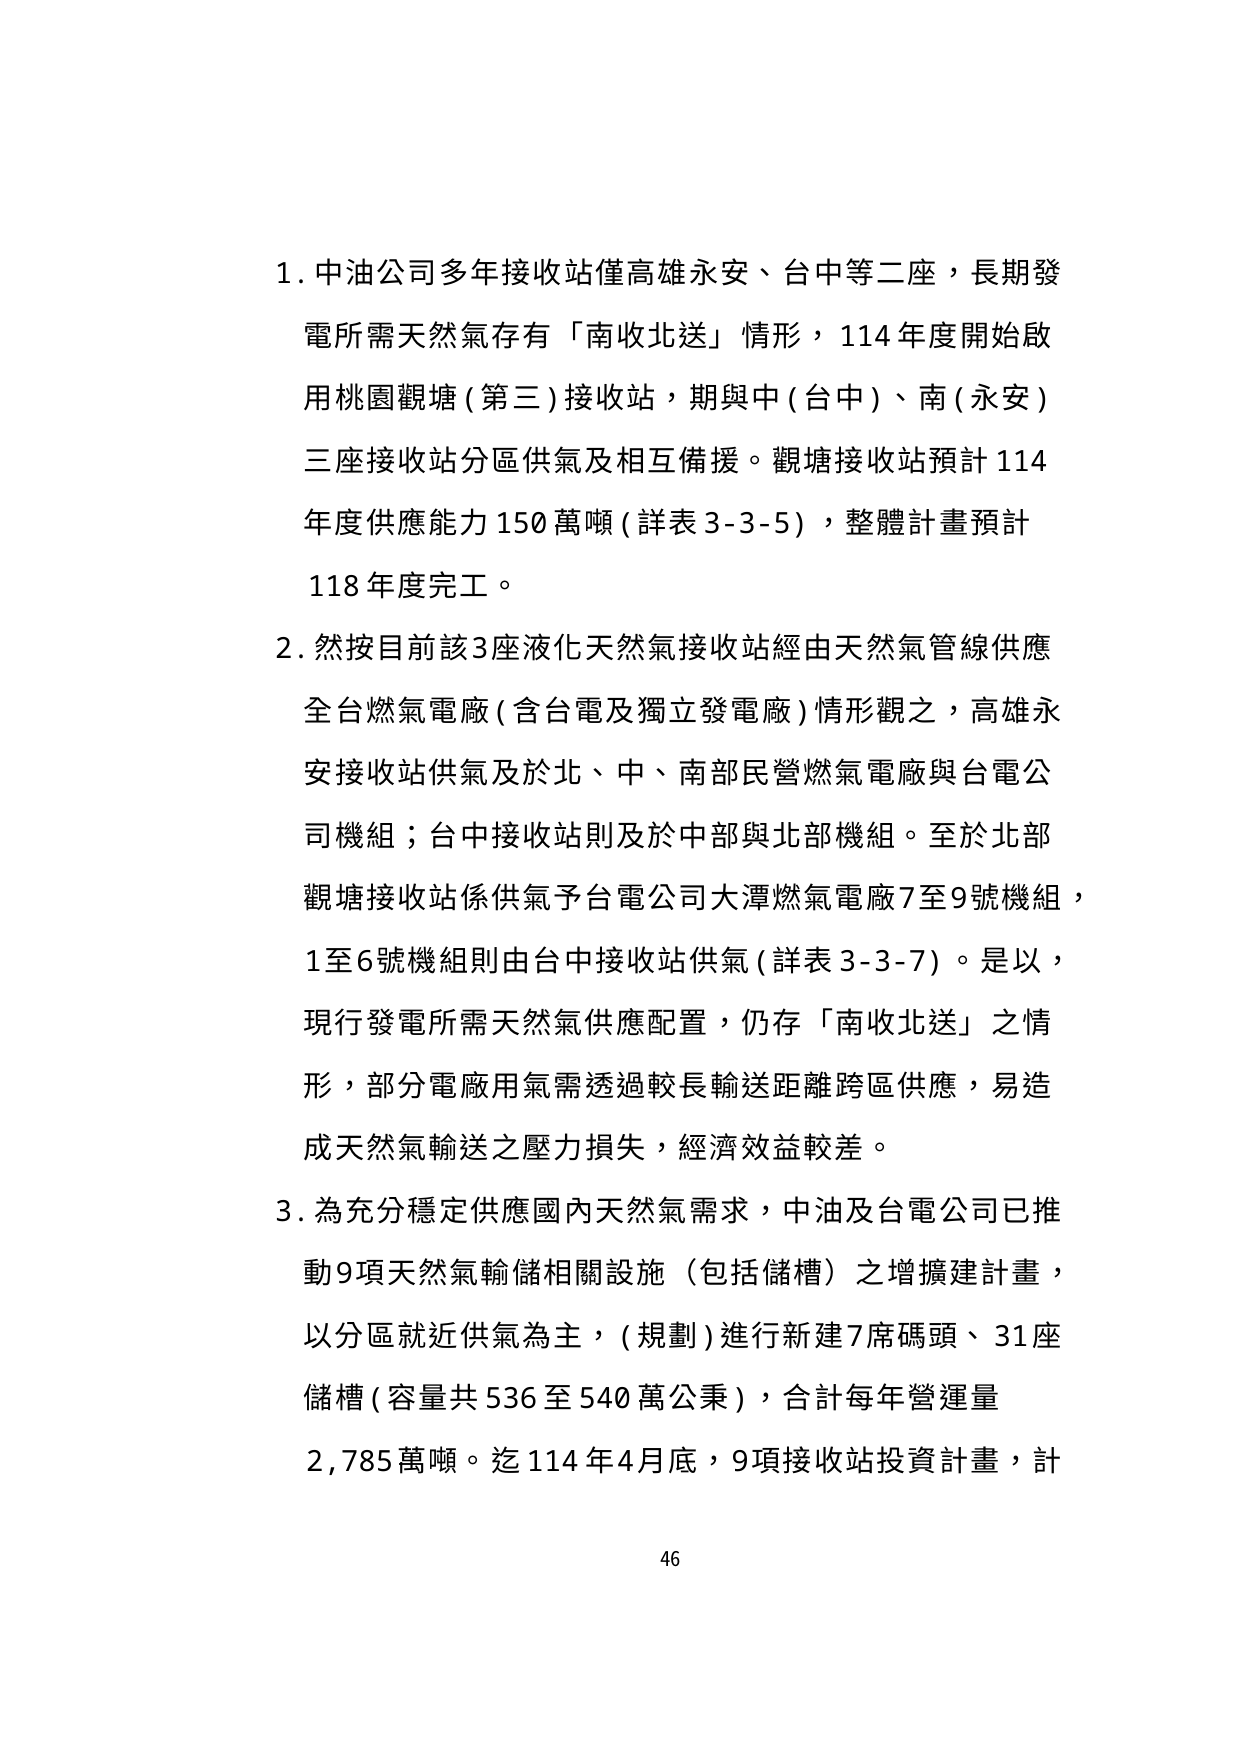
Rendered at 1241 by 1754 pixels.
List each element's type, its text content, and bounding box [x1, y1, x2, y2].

text 3.為充分穩定供應國內天然氣需求，中油及台電公司已推動9項天然氣輸儲相關設施（包括儲槽）之增擴建計畫，以分區就近供氣為主，(規劃)進行新建7席碼頭、31座儲槽(容量共536至540萬公秉)，合計每年營運量2,785萬噸。迄114年4月底，9項接收站投資計畫，計有4項曾修正計畫，其中3項計畫已延期，並有3項計畫調增投資金額。此外，尚有中油公司第三座液化天然氣接收站二期投資計畫及台電公司協和電廠更新改建計畫(含接收站)等2項計畫刻正進行修正中，且前開9項接收站投資計畫中有5項計畫尚未取得完整環評同意(詳附錄1)。綜前所述，中油公司及台電公司推動之天然氣輸儲設施擴增建計畫未如原預期，亟待妥謀策進，以確保國內燃氣發電所需燃料供應穩定。 [266, 1167, 1063, 1479]
text 1.中油公司多年接收站僅高雄永安、台中等二座，長期發電所需天然氣存有「南收北送」情形，114年度開始啟用桃園觀塘(第三)接收站，期與中(台中)、南(永安)三座接收站分區供氣及相互備援。觀塘接收站預計114年度供應能力150萬噸(詳表3-3-5)，整體計畫預計118年度完工。 [266, 229, 1063, 604]
text 2.然按目前該3座液化天然氣接收站經由天然氣管線供應全台燃氣電廠(含台電及獨立發電廠)情形觀之，高雄永安接收站供氣及於北、中、南部民營燃氣電廠與台電公司機組；台中接收站則及於中部與北部機組。至於北部觀塘接收站係供氣予台電公司大潭燃氣電廠7至9號機組，1至6號機組則由台中接收站供氣(詳表3-3-7)。是以，現行發電所需天然氣供應配置，仍存「南收北送」之情形，部分電廠用氣需透過較長輸送距離跨區供應，易造成天然氣輸送之壓力損失，經濟效益較差。 [266, 604, 1063, 1167]
